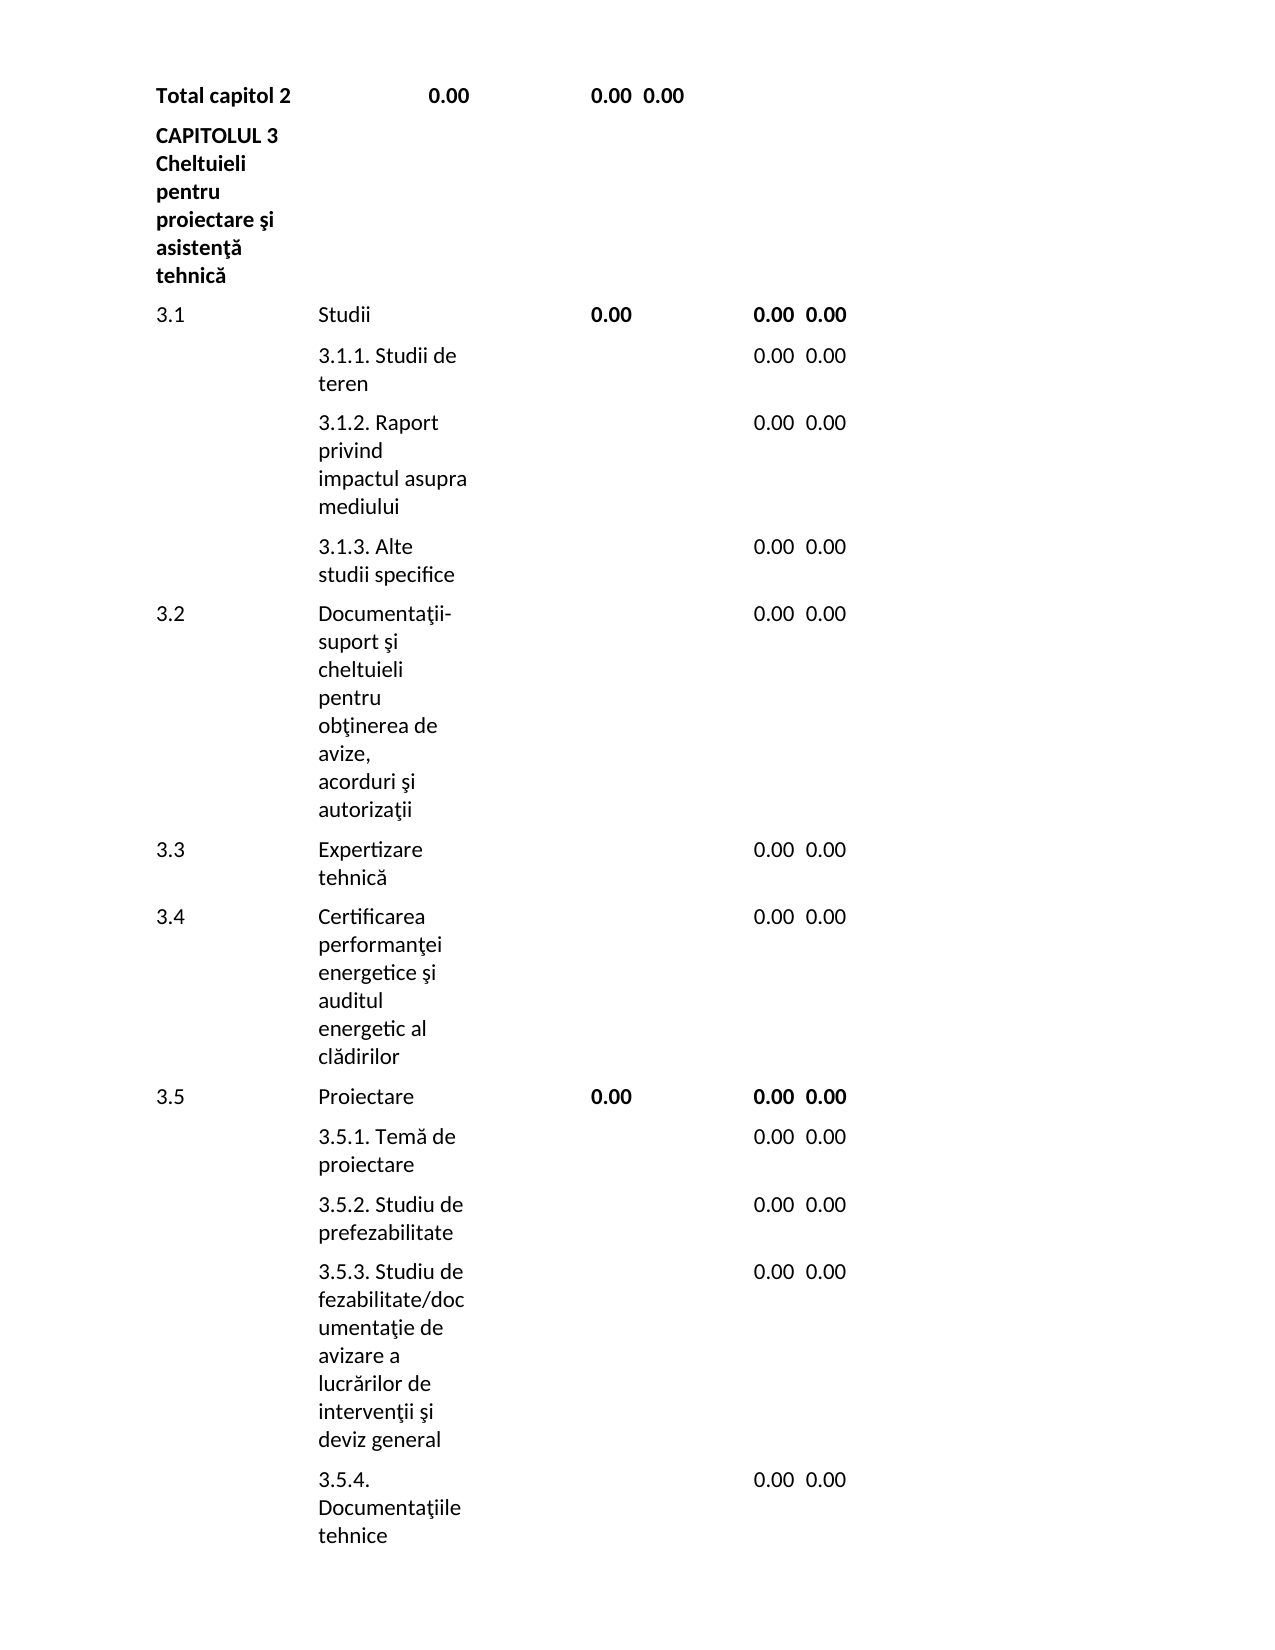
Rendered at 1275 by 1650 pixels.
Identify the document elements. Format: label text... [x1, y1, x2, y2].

table_cell [475, 1459, 637, 1554]
table_cell 0.00 [800, 897, 962, 1076]
table_cell 0.00 [638, 1184, 800, 1251]
table_cell [150, 335, 312, 402]
table_cell 0.00 [800, 1116, 962, 1184]
table_cell 3.4 [150, 897, 312, 1076]
table_cell [150, 1184, 312, 1251]
table_cell 3.5.4. Documentaţiile tehnice [313, 1459, 475, 1554]
table_cell [475, 829, 637, 897]
table_cell Certificarea performanţei energetice şi auditul energetic al clădirilor [313, 897, 475, 1076]
table_cell 0.00 [638, 75, 800, 115]
table_cell 0.00 [475, 295, 637, 335]
table_cell Documentaţii-suport şi cheltuieli pentru obţinerea de avize, acorduri şi autorizaţii [313, 594, 475, 829]
table_cell 0.00 [638, 1459, 800, 1554]
table_cell 0.00 [638, 295, 800, 335]
table_cell 3.2 [150, 594, 312, 829]
table_cell 3.5.3. Studiu de fezabilitate/documentaţie de avizare a lucrărilor de intervenţii şi deviz general [313, 1251, 475, 1459]
table_cell 0.00 [800, 403, 962, 526]
table_cell 3.1.2. Raport privind impactul asupra mediului [313, 403, 475, 526]
table_cell 0.00 [800, 1459, 962, 1554]
table_cell 0.00 [800, 1076, 962, 1116]
table_cell [150, 403, 312, 526]
table_cell 0.00 [638, 1251, 800, 1459]
table_cell 0.00 [638, 526, 800, 593]
table_cell 0.00 [638, 1076, 800, 1116]
table_cell 0.00 [475, 1076, 637, 1116]
table_cell [475, 526, 637, 593]
table_cell 0.00 [800, 295, 962, 335]
table_cell 3.5.2. Studiu de prefezabilitate [313, 1184, 475, 1251]
table_cell 3.1.1. Studii de teren [313, 335, 475, 402]
table_cell Proiectare [313, 1076, 475, 1116]
table_cell 0.00 [800, 1184, 962, 1251]
table_cell [475, 594, 637, 829]
table_cell [475, 1116, 637, 1184]
table_cell [475, 335, 637, 402]
table_cell 3.1.3. Alte studii specifice [313, 526, 475, 593]
table_cell [475, 897, 637, 1076]
table_cell [150, 1459, 312, 1554]
table_cell 0.00 [638, 1116, 800, 1184]
table_cell 0.00 [638, 897, 800, 1076]
table_cell 3.5 [150, 1076, 312, 1116]
table_cell 0.00 [800, 829, 962, 897]
table_cell 0.00 [800, 526, 962, 593]
table_cell 0.00 [638, 403, 800, 526]
table_cell [150, 1116, 312, 1184]
table_cell 3.3 [150, 829, 312, 897]
table_cell 0.00 [800, 1251, 962, 1459]
table_cell 0.00 [638, 829, 800, 897]
table_cell 3.1 [150, 295, 312, 335]
table_cell 0.00 [638, 335, 800, 402]
table_cell 0.00 [800, 335, 962, 402]
table_cell [150, 1251, 312, 1459]
table_cell Total capitol 2 [150, 75, 312, 115]
table_cell 0.00 [313, 75, 475, 115]
table_cell 3.5.1. Temă de proiectare [313, 1116, 475, 1184]
table_cell [475, 403, 637, 526]
table_cell [475, 1251, 637, 1459]
table_cell [150, 526, 312, 593]
table_cell Studii [313, 295, 475, 335]
table_cell CAPITOLUL 3 Cheltuieli pentru proiectare şi asistenţă tehnică [150, 115, 312, 295]
table_cell Expertizare tehnică [313, 829, 475, 897]
table_cell [475, 1184, 637, 1251]
table_cell 0.00 [638, 594, 800, 829]
table_cell 0.00 [800, 594, 962, 829]
table_cell 0.00 [475, 75, 637, 115]
